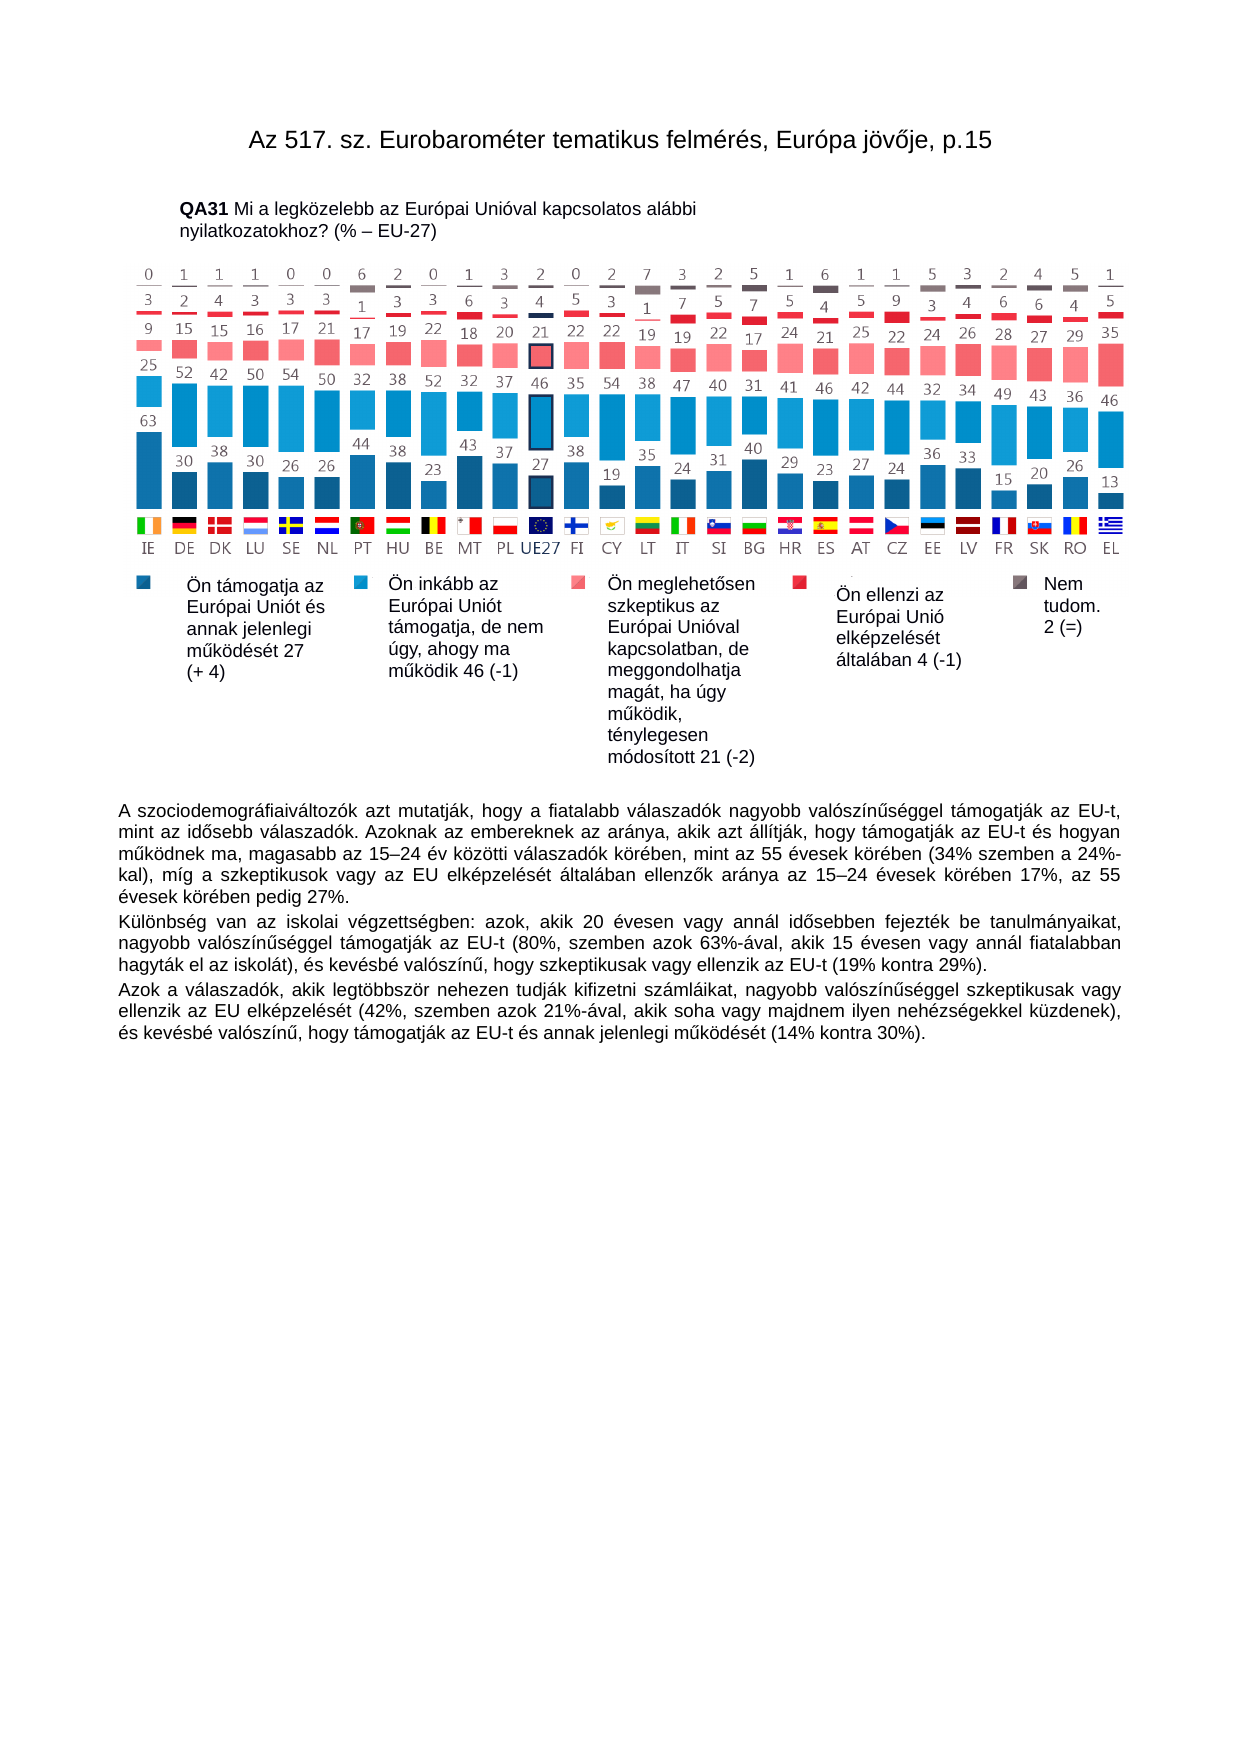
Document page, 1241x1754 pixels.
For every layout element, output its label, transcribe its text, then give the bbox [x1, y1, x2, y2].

picture [839, 589, 848, 597]
text A szociodemográfiaiváltozók azt mutatják, hogy a fiatalabb válaszadók nagyobb valószínűséggel támogatják az EU-t, mint az idősebb válaszadók. Azoknak az embereknek az aránya, akik azt állítják, hogy támogatják az EU-t és hogyan működnek ma, magasabb az 15–24 év közötti válaszadók körében, mint az 55 évesek körében (34% szemben a 24%-kal), míg a szkeptikusok vagy az EU elképzelését általában ellenzők aránya az 15–24 évesek körében 17%, az 55 évesek körében pedig 27%. [118, 186, 1122, 907]
picture [123, 263, 1129, 597]
text Azok a válaszadók, akik legtöbbször nehezen tudják kifizetni számláikat, nagyobb valószínűséggel szkeptikusak vagy ellenzik az EU elképzelését (42%, szemben azok 21%-ával, akik soha vagy majdnem ilyen nehézségekkel küzdenek), és kevésbé valószínű, hogy támogatják az EU-t és annak jelenlegi működését (14% kontra 30%). [118, 978, 1122, 1043]
text Különbség van az iskolai végzettségben: azok, akik 20 évesen vagy annál idősebben fejezték be tanulmányaikat, nagyobb valószínűséggel támogatják az EU-t (80%, szemben azok 63%-ával, akik 15 évesen vagy annál fiatalabban hagyták el az iskolát), és kevésbé valószínű, hogy szkeptikusak vagy ellenzik az EU-t (19% kontra 29%). [118, 910, 1122, 975]
